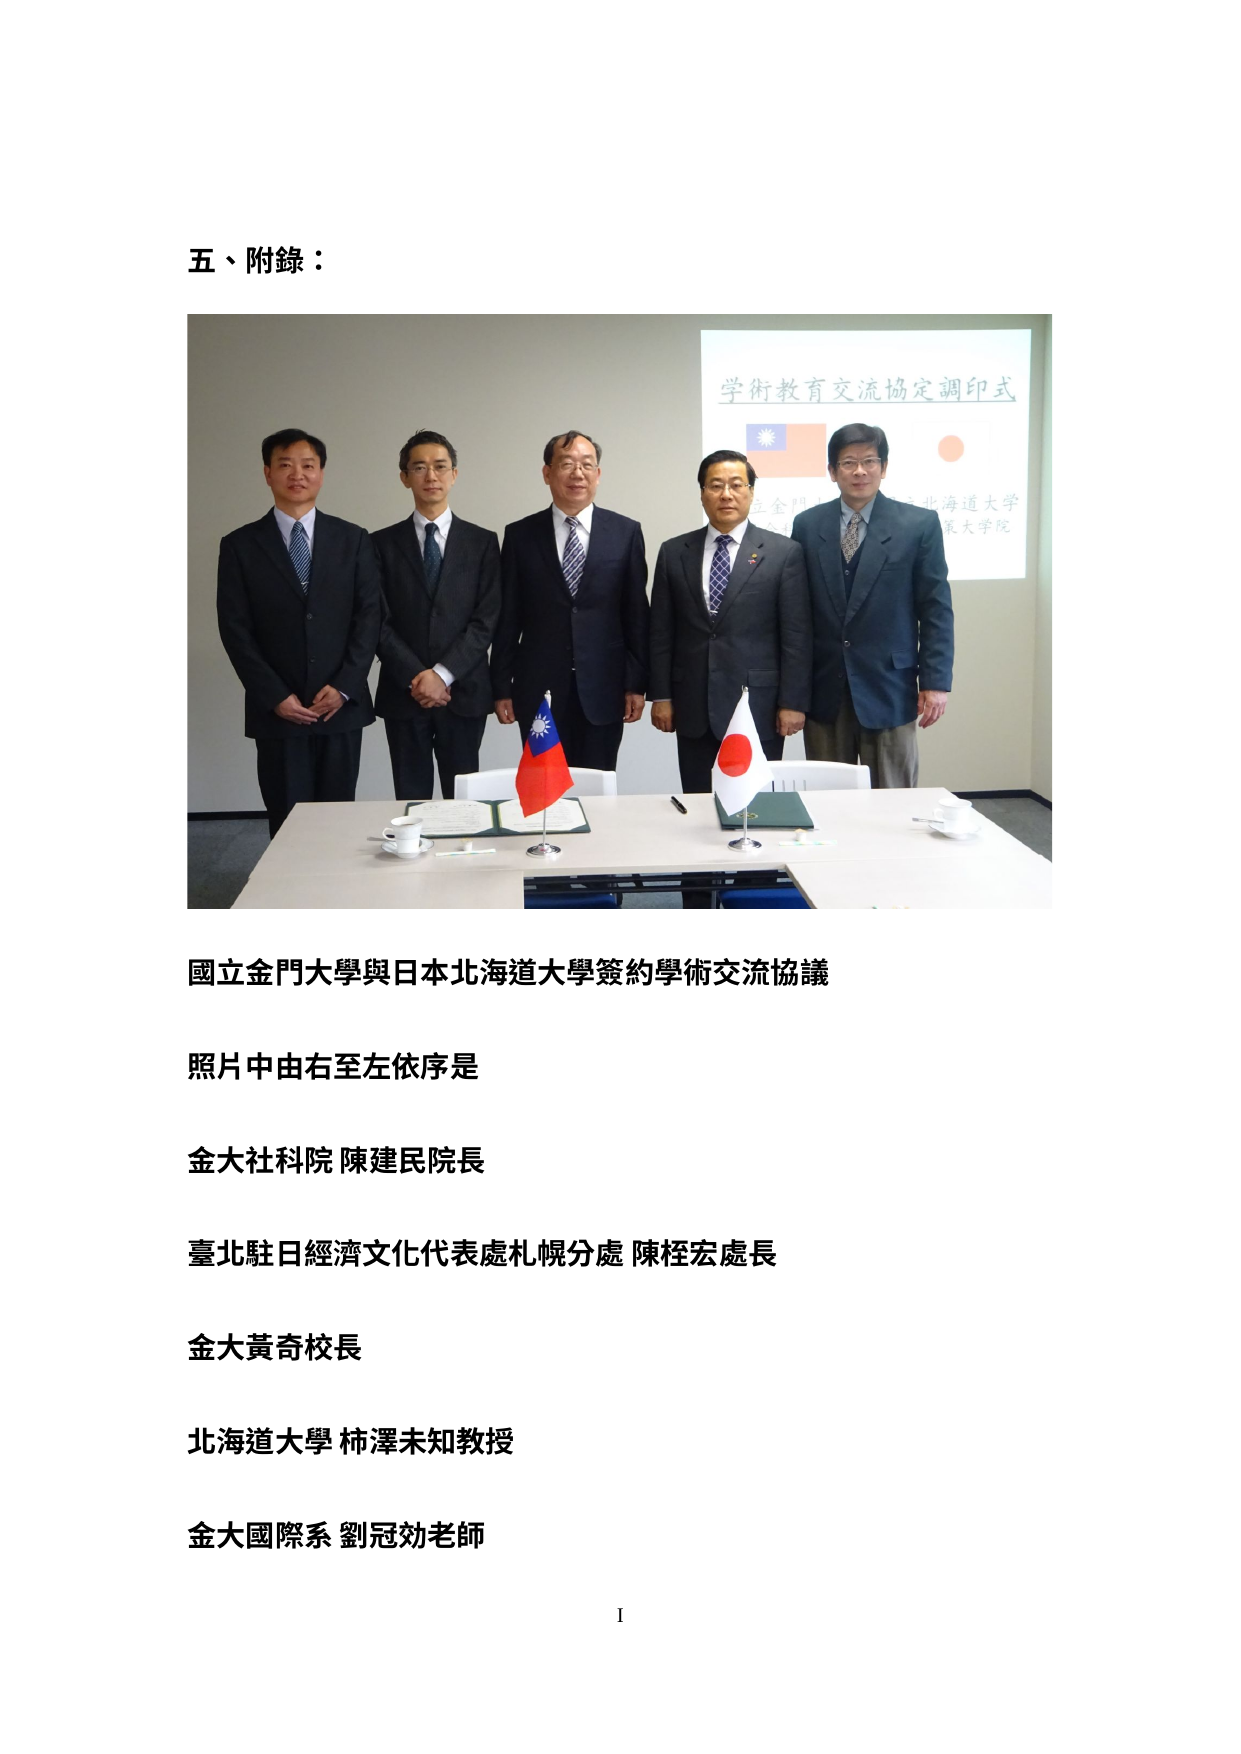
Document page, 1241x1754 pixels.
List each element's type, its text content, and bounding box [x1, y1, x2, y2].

text 金大黃奇校長 [187, 1308, 1053, 1383]
text 國立金門大學與日本北海道大學簽約學術交流協議 [187, 933, 1053, 1008]
text 照片中由右至左依序是 [187, 1027, 1053, 1102]
text 北海道大學 柿澤未知教授 [187, 1402, 1053, 1477]
text 金大社科院 陳建民院長 [187, 1121, 1053, 1196]
text 金大國際系 劉冠効老師 [187, 1496, 1053, 1571]
text 臺北駐日經濟文化代表處札幌分處 陳桎宏處長 [187, 1214, 1053, 1289]
text 五、附錄： [187, 221, 1053, 296]
picture [187, 314, 1053, 909]
